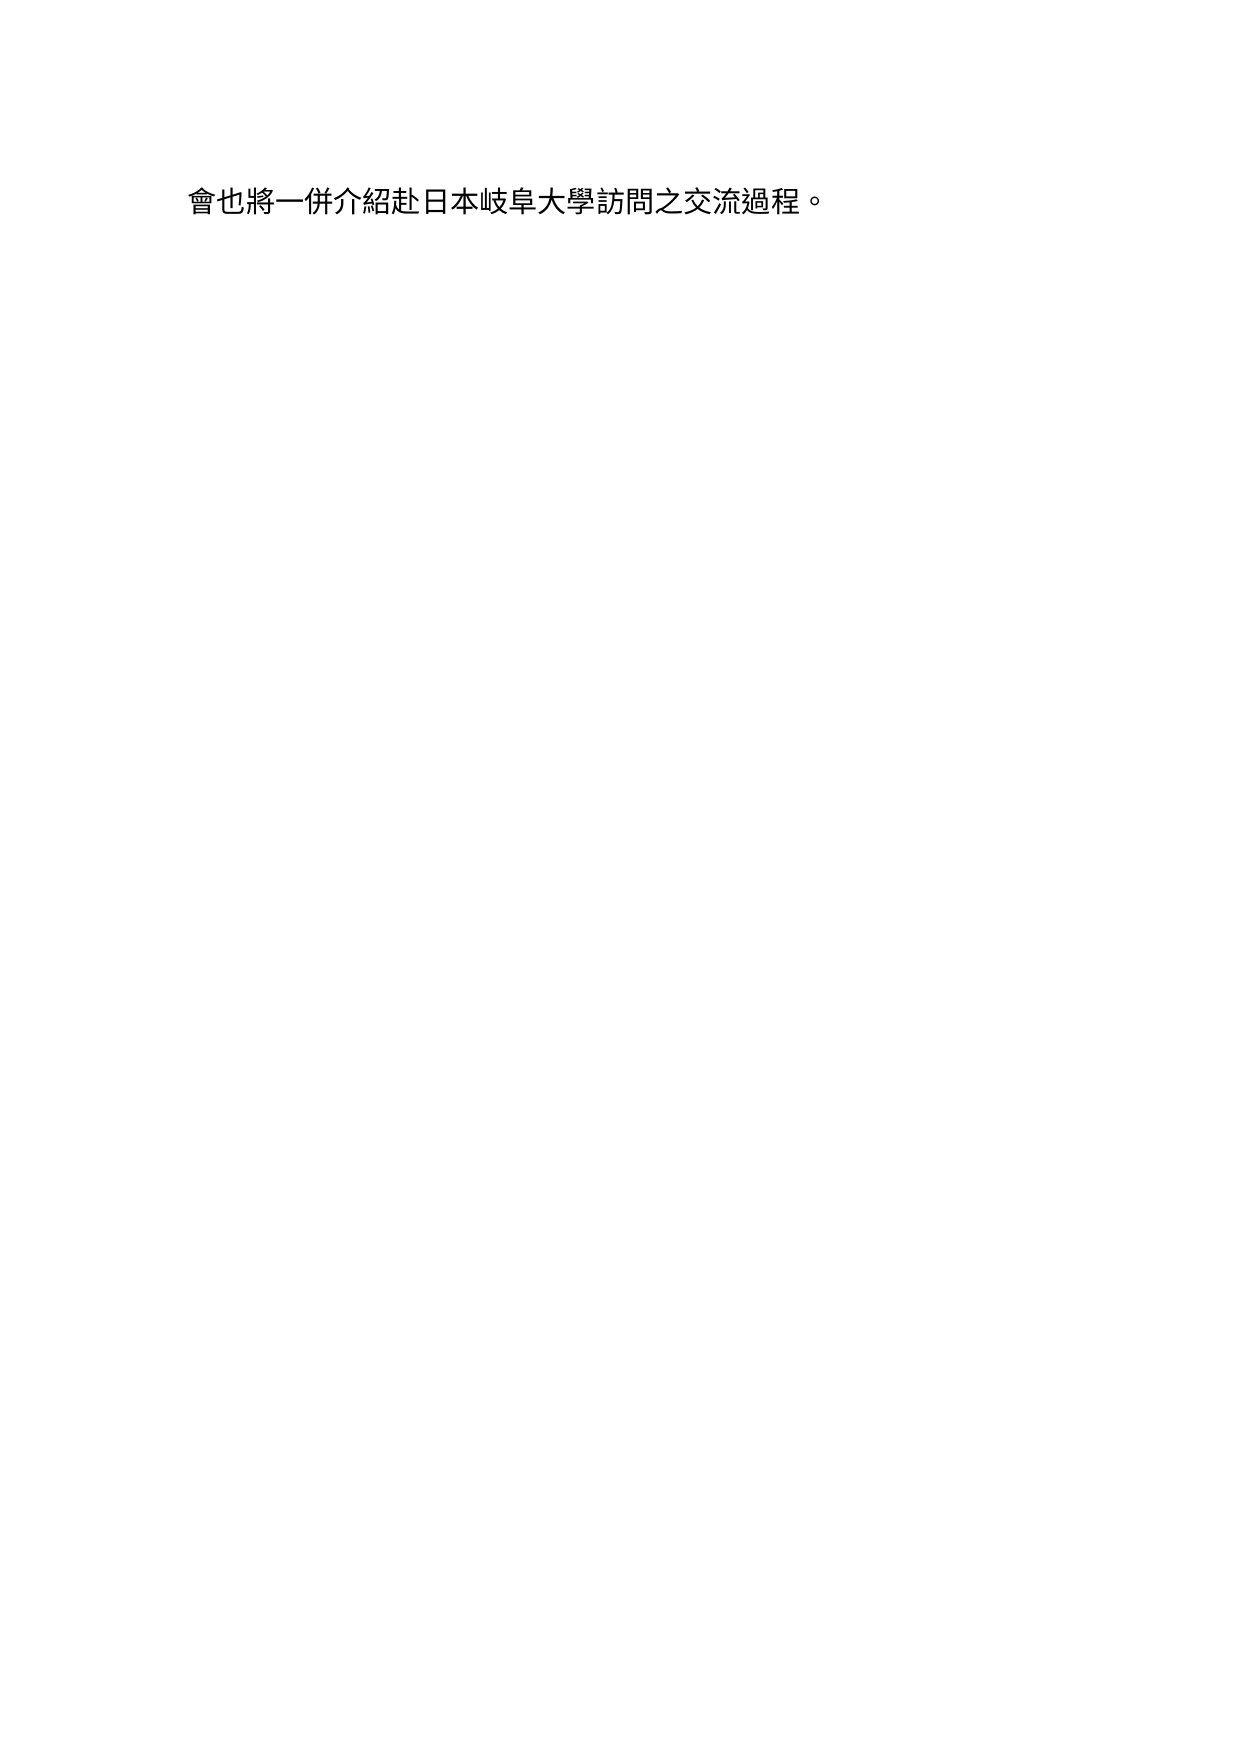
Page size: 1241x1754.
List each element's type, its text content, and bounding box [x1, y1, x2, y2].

text 會也將一併介紹赴日本岐阜大學訪問之交流過程。 [187, 158, 1053, 221]
